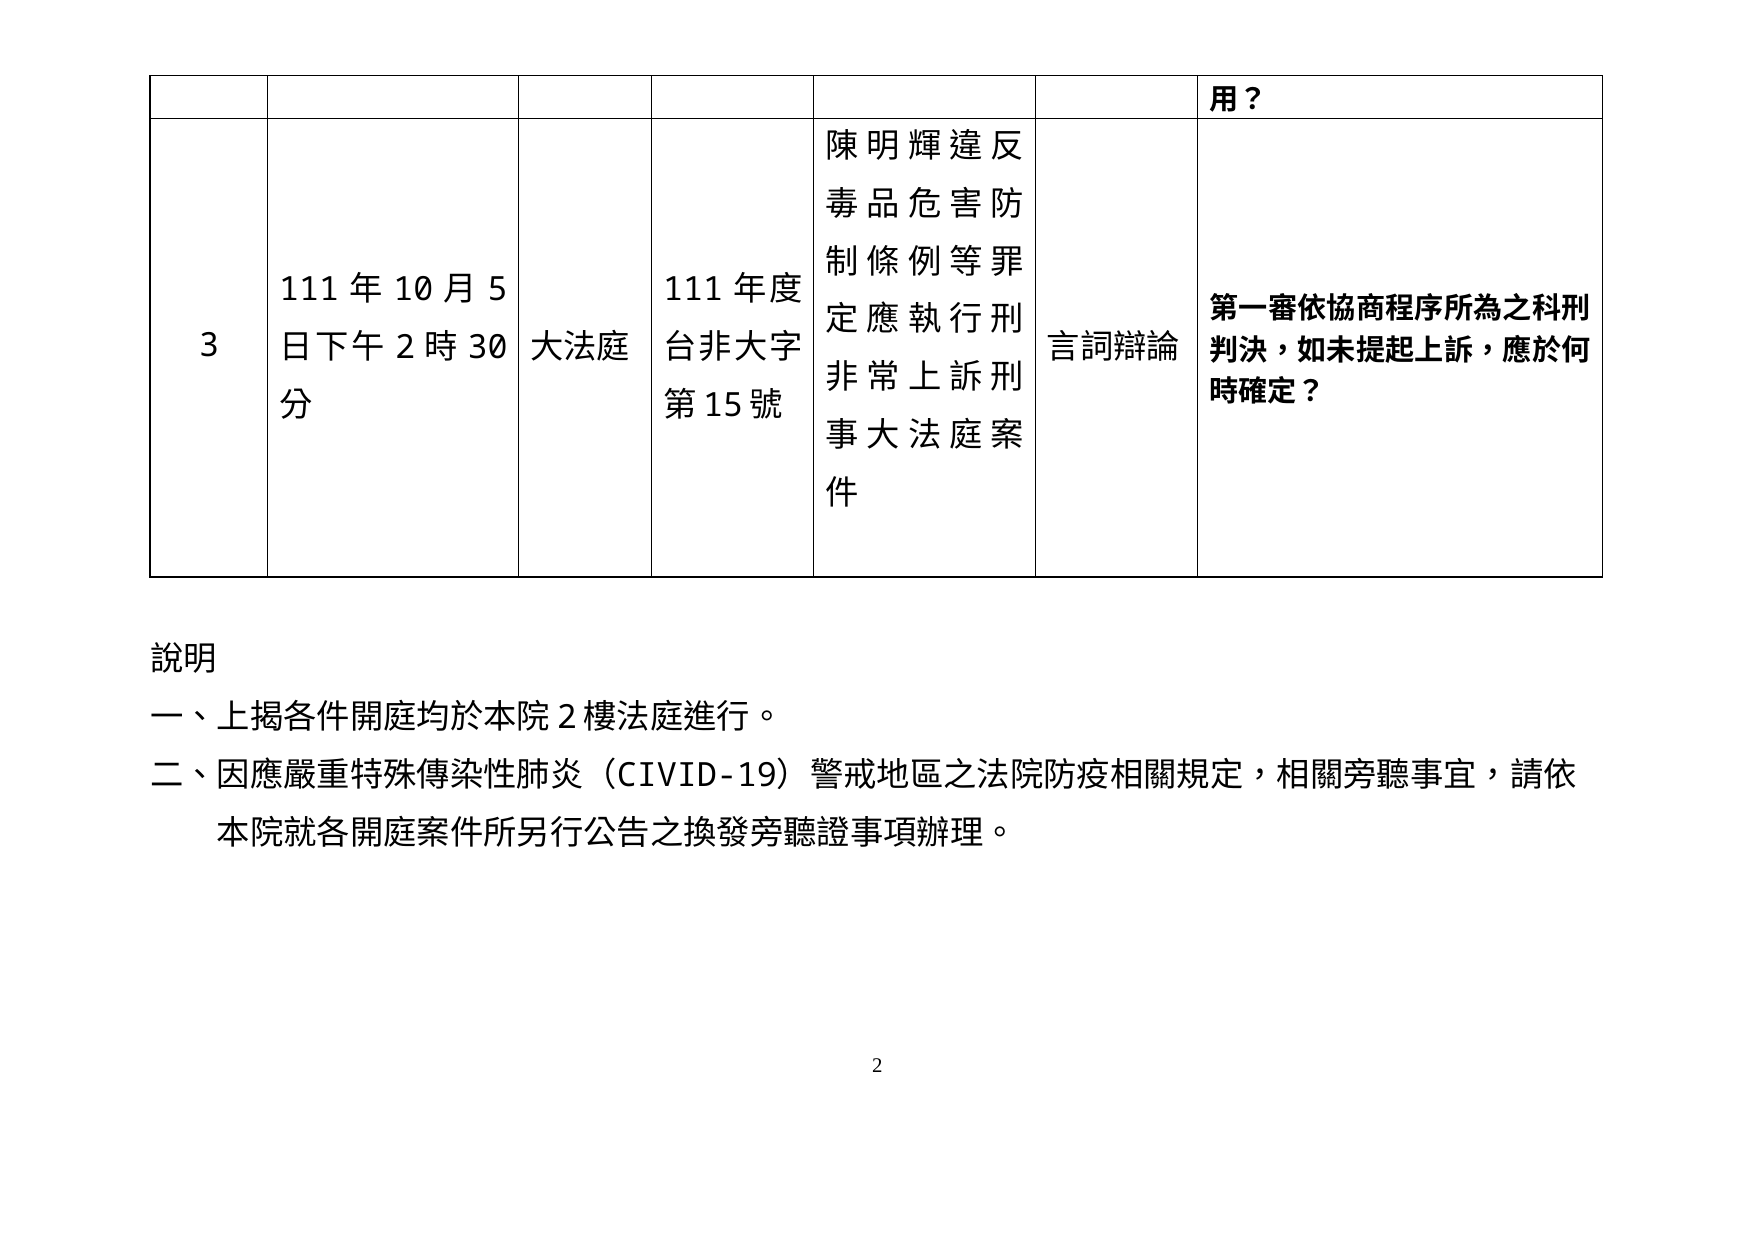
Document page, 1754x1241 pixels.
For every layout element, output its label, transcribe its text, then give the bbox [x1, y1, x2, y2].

table_cell 大法庭 [519, 119, 651, 576]
table_cell [652, 76, 813, 118]
table_cell 111年10月5日下午2時30分 [268, 119, 518, 576]
table_cell [268, 76, 518, 118]
table_cell [814, 76, 1035, 118]
table_cell 第一審依協商程序所為之科刑判決，如未提起上訴，應於何時確定？ [1198, 119, 1602, 576]
table_cell [519, 76, 651, 118]
table_cell 3 [151, 119, 267, 576]
text 二、因應嚴重特殊傳染性肺炎（CIVID-19）警戒地區之法院防疫相關規定，相關旁聽事宜，請依本院就各開庭案件所另行公告之換發旁聽證事項辦理。 [150, 748, 1604, 854]
table_cell 言詞辯論 [1036, 119, 1197, 576]
table_cell 用？ [1198, 76, 1602, 118]
text 一、上揭各件開庭均於本院2樓法庭進行。 [150, 690, 1604, 738]
table_cell [1036, 76, 1197, 118]
table_cell 111年度台非大字第15號 [652, 119, 813, 576]
table_cell 陳明輝違反毒品危害防制條例等罪定應執行刑非常上訴刑事大法庭案件 [814, 119, 1035, 576]
table_cell [151, 76, 267, 118]
text 說明 [150, 632, 1604, 680]
